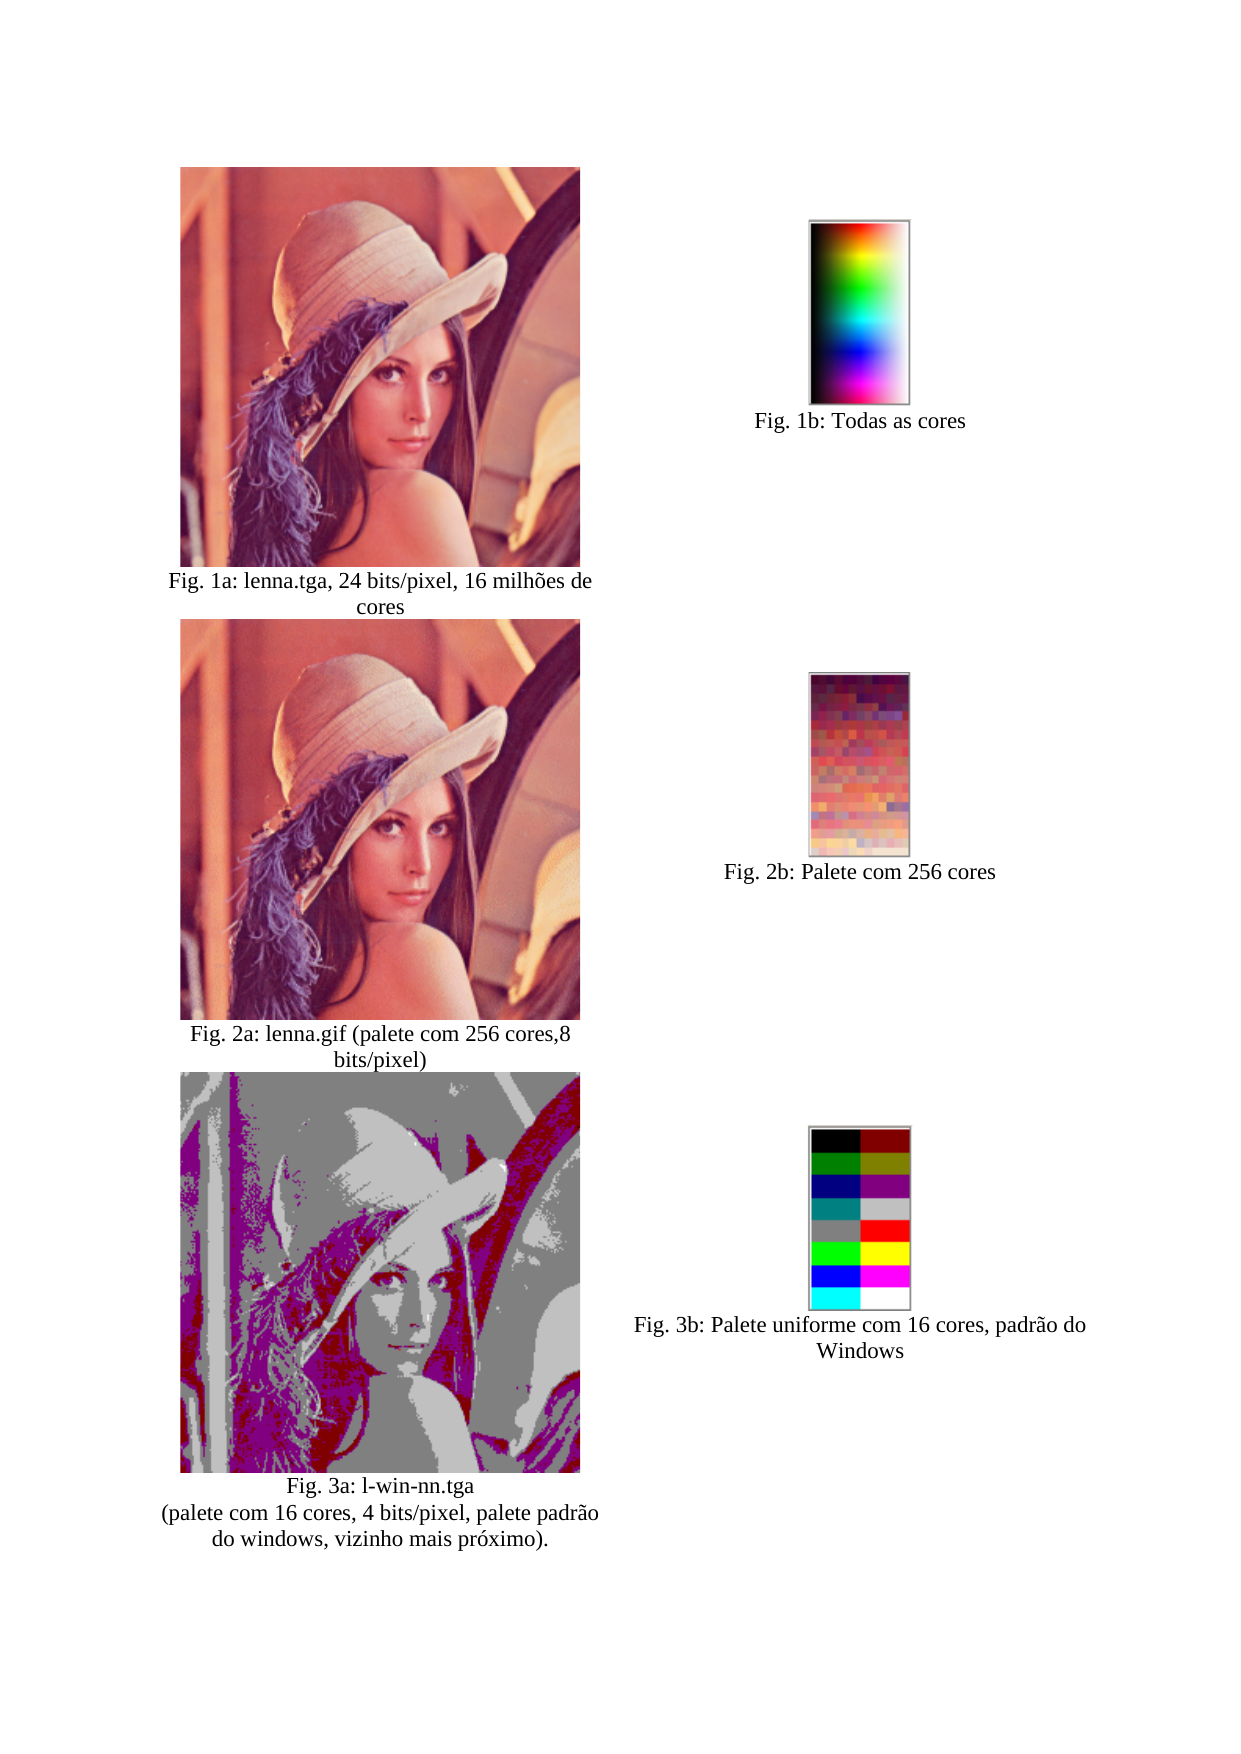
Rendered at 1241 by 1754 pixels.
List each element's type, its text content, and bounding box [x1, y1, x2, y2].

table_cell Fig. 2a: lenna.gif (palete com 256 cores,8 bits/pixel) [140, 620, 620, 1072]
table_header Fig. 1a: lenna.tga, 24 bits/pixel, 16 milhões de cores [140, 167, 620, 619]
picture [808, 219, 912, 407]
picture [180, 167, 581, 567]
picture [180, 619, 581, 1020]
table_cell Fig. 3a: l-win-nn.tga (palete com 16 cores, 4 bits/pixel, palete padrão do windows, vizinho mais próximo). [140, 1072, 620, 1551]
table_cell Fig. 3b: Palete uniforme com 16 cores, padrão do Windows [620, 1072, 1100, 1551]
table_cell Fig. 2b: Palete com 256 cores [620, 620, 1100, 1072]
table_header Fig. 1b: Todas as cores [620, 167, 1100, 619]
picture [807, 1125, 913, 1311]
picture [808, 672, 912, 859]
picture [180, 1072, 581, 1473]
